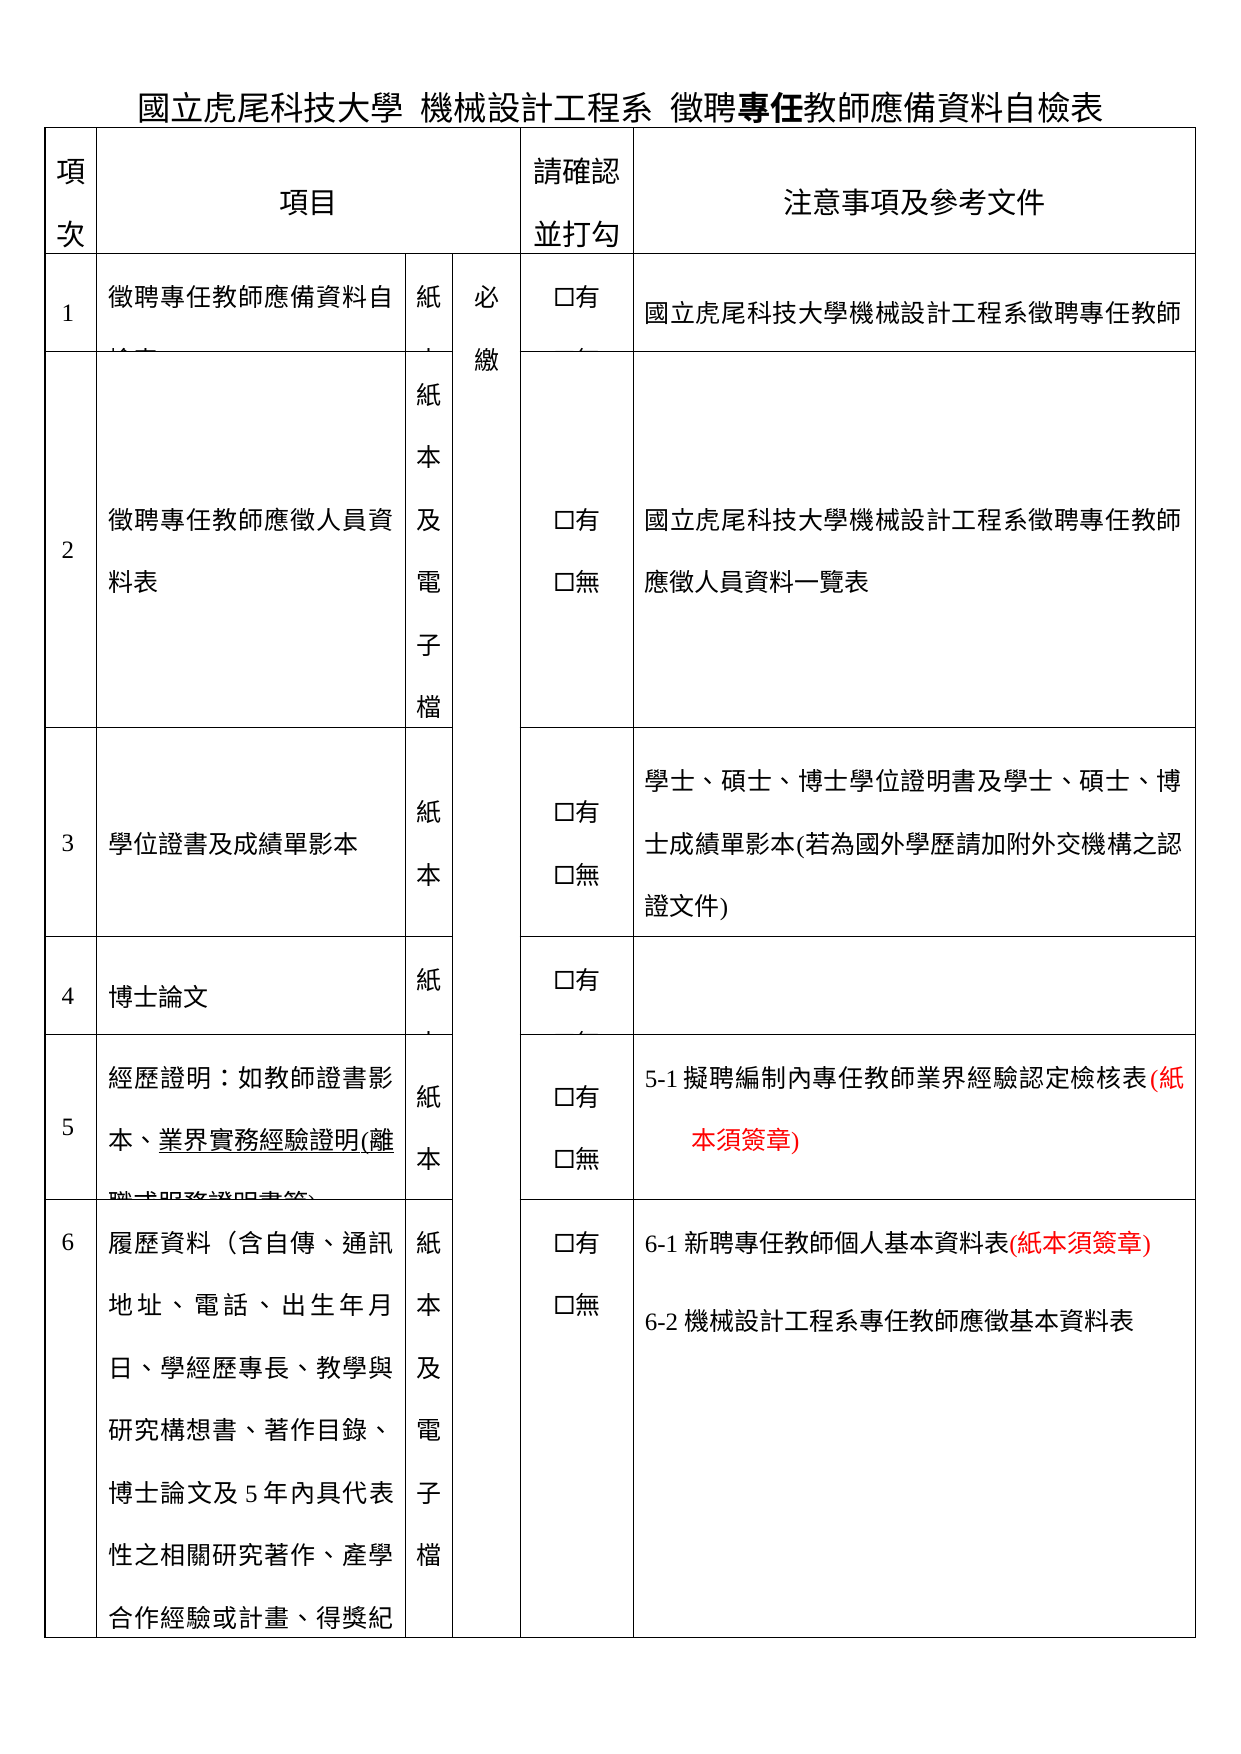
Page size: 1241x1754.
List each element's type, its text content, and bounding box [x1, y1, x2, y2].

table_cell 徵聘專任教師應備資料自檢表 [97, 254, 405, 351]
table_cell [46, 728, 96, 936]
table_cell 紙本 [406, 1035, 452, 1198]
table_cell [46, 1200, 96, 1637]
text 國立虎尾科技大學 機械設計工程系 徵聘專任教師應備資料自檢表 [45, 64, 1195, 127]
table_cell 履歷資料（含自傳、通訊地址、電話、出生年月日、學經歷專長、教學與研究構想書、著作目錄、博士論文及5年內具代表性之相關研究著作、產學合作經驗或計畫、得獎紀 [97, 1200, 405, 1637]
table_header 項次 [46, 128, 96, 253]
table_cell [634, 937, 1195, 1033]
table_cell 有 無 [521, 254, 633, 351]
table_cell 必繳 [453, 254, 520, 1637]
table_cell 6-1 新聘專任教師個人基本資料表(紙本須簽章) 6-2 機械設計工程系專任教師應徵基本資料表 [634, 1200, 1195, 1637]
table_cell 經歷證明：如教師證書影本、業界實務經驗證明(離職或服務證明書等) [97, 1035, 405, 1198]
table_cell 有 無 [521, 352, 633, 727]
table_header 注意事項及參考文件 [634, 128, 1195, 253]
table_cell 紙本及電子檔 [406, 352, 452, 727]
table_cell 紙本及電子檔 [406, 1200, 452, 1637]
table_cell 博士論文 [97, 937, 405, 1033]
table_cell [46, 352, 96, 727]
table_cell 有 無 [521, 1200, 633, 1637]
table_cell 有 無 [521, 1035, 633, 1198]
table_cell [46, 937, 96, 1033]
table_cell [46, 1035, 96, 1198]
table_cell 有 無 [521, 937, 633, 1033]
table_header 項目 [97, 128, 520, 253]
table_cell 紙本 [406, 937, 452, 1033]
table_cell 學士、碩士、博士學位證明書及學士、碩士、博士成績單影本(若為國外學歷請加附外交機構之認證文件) [634, 728, 1195, 936]
table_cell 紙本 [406, 254, 452, 351]
table_cell 國立虎尾科技大學機械設計工程系徵聘專任教師應備資料自檢表(紙本須簽章) [634, 254, 1195, 351]
table_cell 有 無 [521, 728, 633, 936]
table_cell 學位證書及成績單影本 [97, 728, 405, 936]
table_cell 5-1擬聘編制內專任教師業界經驗認定檢核表(紙本須簽章) 5-2 擬聘專任教師業界經驗服務證明書(範本) [634, 1035, 1195, 1198]
table_cell [46, 254, 96, 351]
table_cell 紙本 [406, 728, 452, 936]
table_header 請確認並打勾 [521, 128, 633, 253]
table_cell 國立虎尾科技大學機械設計工程系徵聘專任教師應徵人員資料一覽表 [634, 352, 1195, 727]
table_cell 徵聘專任教師應徵人員資料表 [97, 352, 405, 727]
